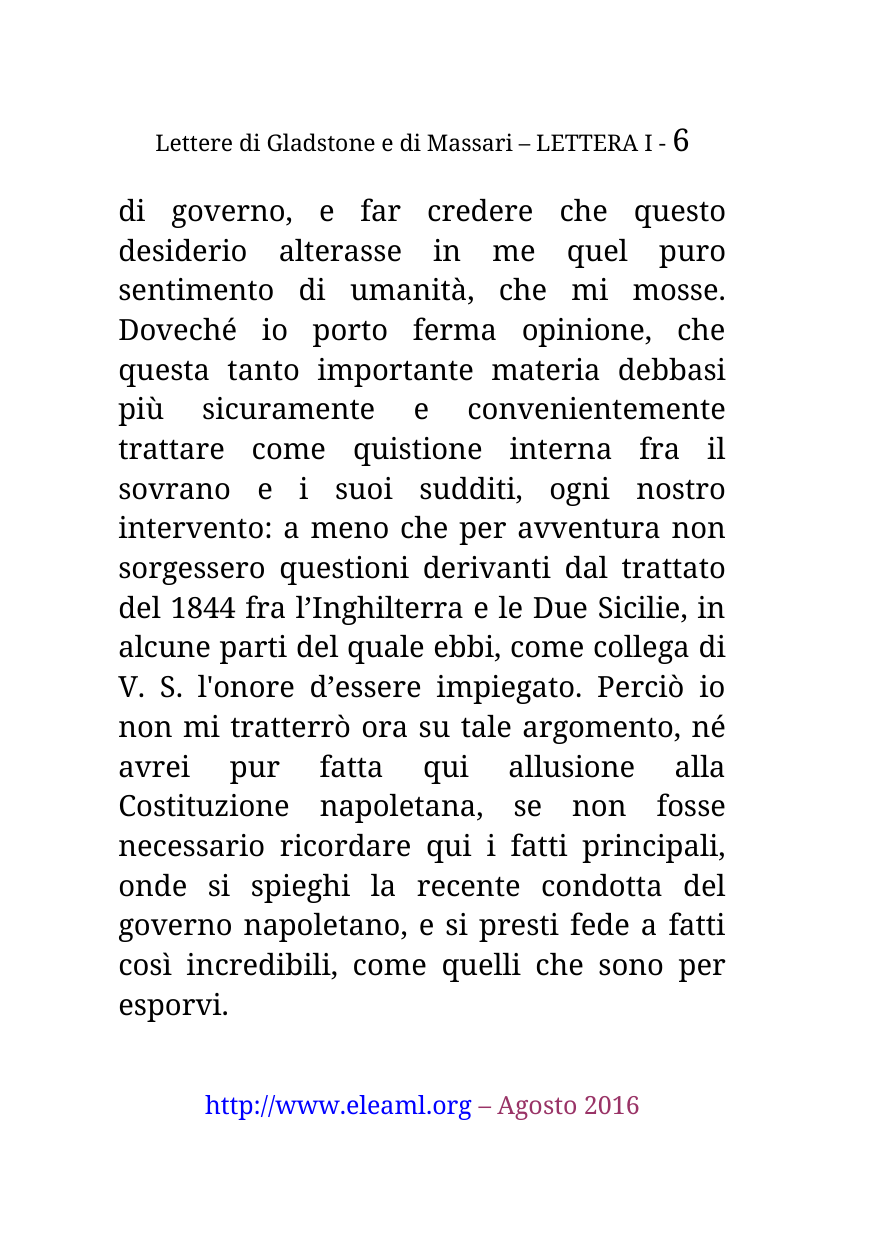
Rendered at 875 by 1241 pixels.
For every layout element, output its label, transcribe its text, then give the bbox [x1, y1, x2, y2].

text di governo, e far credere che questo desiderio alterasse in me quel puro sentimento di umanità, che mi mosse. Doveché io porto ferma opinione, che questa tanto importante materia debbasi più sicuramente e convenientemente trattare come quistione interna fra il sovrano e i suoi sudditi, ogni nostro intervento: a meno che per avventura non sorgessero questioni derivanti dal trattato del 1844 fra l’Inghilterra e le Due Sicilie, in alcune parti del quale ebbi, come collega di V. S. l'onore d’essere impiegato. Perciò io non mi tratterrò ora su tale argomento, né avrei pur fatta qui allusione alla Costituzione napoletana, se non fosse necessario ricordare qui i fatti principali, onde si spieghi la recente condotta del governo napoletano, e si presti fede a fatti così incredibili, come quelli che sono per esporvi. [118, 190, 726, 1024]
